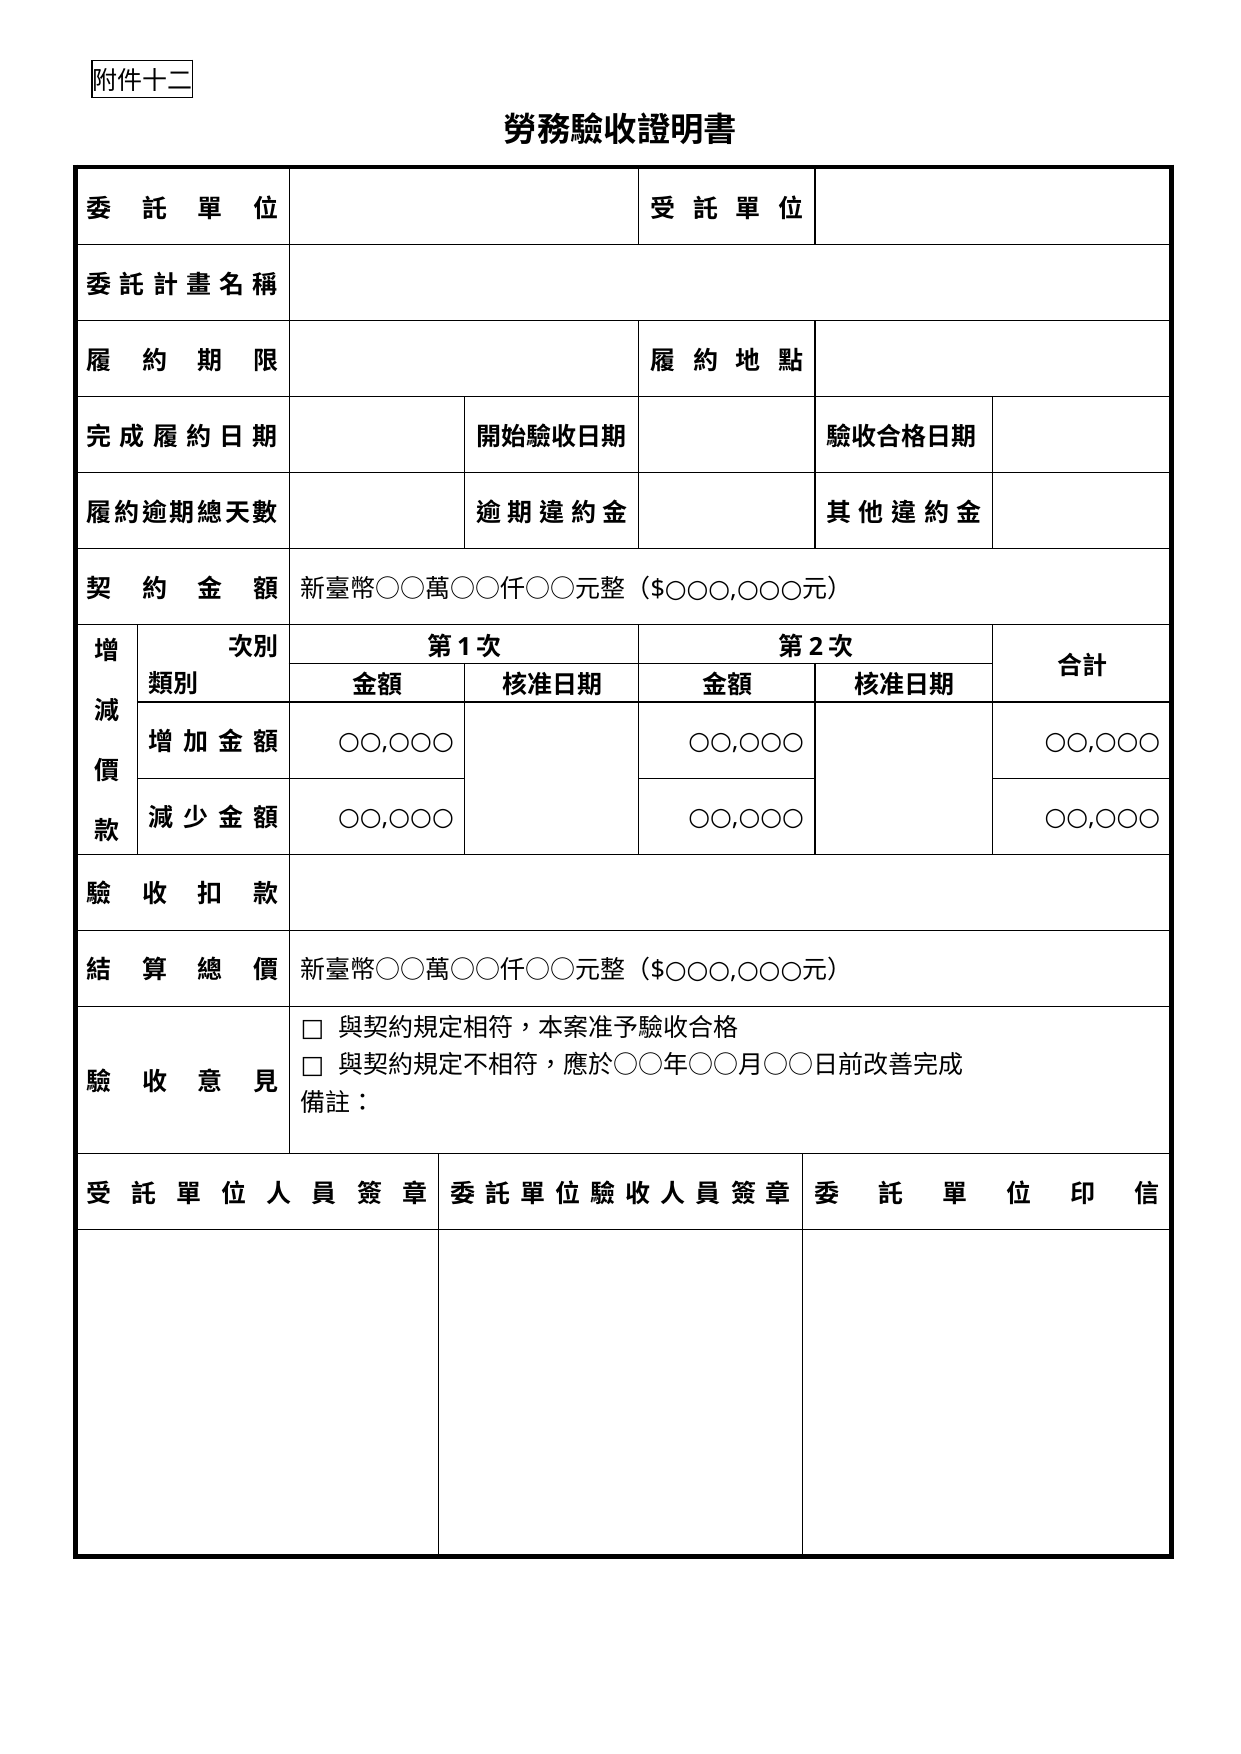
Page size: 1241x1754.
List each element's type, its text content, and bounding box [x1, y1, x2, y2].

table_header 受託單位 [639, 169, 814, 244]
table_cell [290, 321, 638, 396]
table_cell 驗收意見 [78, 1007, 289, 1153]
table_cell 合計 [993, 625, 1169, 701]
table_cell 減少金額 [138, 779, 289, 853]
table_cell ○○,○○○ [290, 779, 464, 853]
table_cell ○○,○○○ [639, 779, 814, 853]
table_cell 委託單位驗收人員簽章 [439, 1154, 802, 1229]
table_cell 驗收合格日期 [816, 397, 992, 472]
table_cell [290, 473, 464, 548]
table_cell 增加金額 [138, 703, 289, 777]
table_cell 金額 [639, 664, 814, 701]
table_cell 次別 類別 [138, 625, 289, 701]
table_cell 開始驗收日期 [465, 397, 638, 472]
table_header [816, 169, 1169, 244]
table_cell [465, 703, 638, 853]
table_cell 委託計畫名稱 [78, 245, 289, 320]
table_cell 第1次 [290, 625, 638, 663]
table_cell 契約金額 [78, 549, 289, 624]
table_cell [993, 473, 1169, 548]
table_cell 履約期限 [78, 321, 289, 396]
table_cell [290, 397, 464, 472]
table_cell 第2次 [639, 625, 992, 663]
text [193, 59, 205, 98]
table_cell [816, 321, 1169, 396]
table_cell 逾期違約金 [465, 473, 638, 548]
table_cell ○○,○○○ [639, 703, 814, 777]
table_cell 與契約規定相符，本案准予驗收合格 與契約規定不相符，應於○○年○○月○○日前改善完成 備註： [290, 1007, 1169, 1153]
text 附件十二 [93, 61, 192, 97]
table_cell 新臺幣○○萬○○仟○○元整（$○○○,○○○元） [290, 549, 1169, 624]
table_cell 受託單位人員簽章 [78, 1154, 438, 1229]
table_cell ○○,○○○ [290, 703, 464, 777]
table_cell ○○,○○○ [993, 703, 1169, 777]
table_cell 核准日期 [816, 664, 992, 701]
table_cell 驗收扣款 [78, 855, 289, 929]
table_header [290, 169, 638, 244]
table_cell 新臺幣○○萬○○仟○○元整（$○○○,○○○元） [290, 931, 1169, 1006]
table_cell [290, 245, 1169, 320]
table_cell [803, 1230, 1169, 1554]
table_header 委託單位 [78, 169, 289, 244]
table_cell 增減價款 [78, 625, 137, 853]
table_cell 結算總價 [78, 931, 289, 1006]
table_cell 核准日期 [465, 664, 638, 701]
text 勞務驗收證明書 [76, 52, 1152, 164]
table_cell ○○,○○○ [993, 779, 1169, 853]
table_cell [993, 397, 1169, 472]
table_cell [816, 703, 992, 853]
table_cell 金額 [290, 664, 464, 701]
table_cell [290, 855, 1169, 929]
table_cell [639, 473, 814, 548]
table_cell [639, 397, 814, 472]
table_cell 委託單位印信 [803, 1154, 1169, 1229]
table_cell 其他違約金 [816, 473, 992, 548]
table_cell 履約地點 [639, 321, 814, 396]
table_cell 履約逾期總天數 [78, 473, 289, 548]
table_cell [439, 1230, 802, 1554]
table_cell [78, 1230, 438, 1554]
table_cell 完成履約日期 [78, 397, 289, 472]
